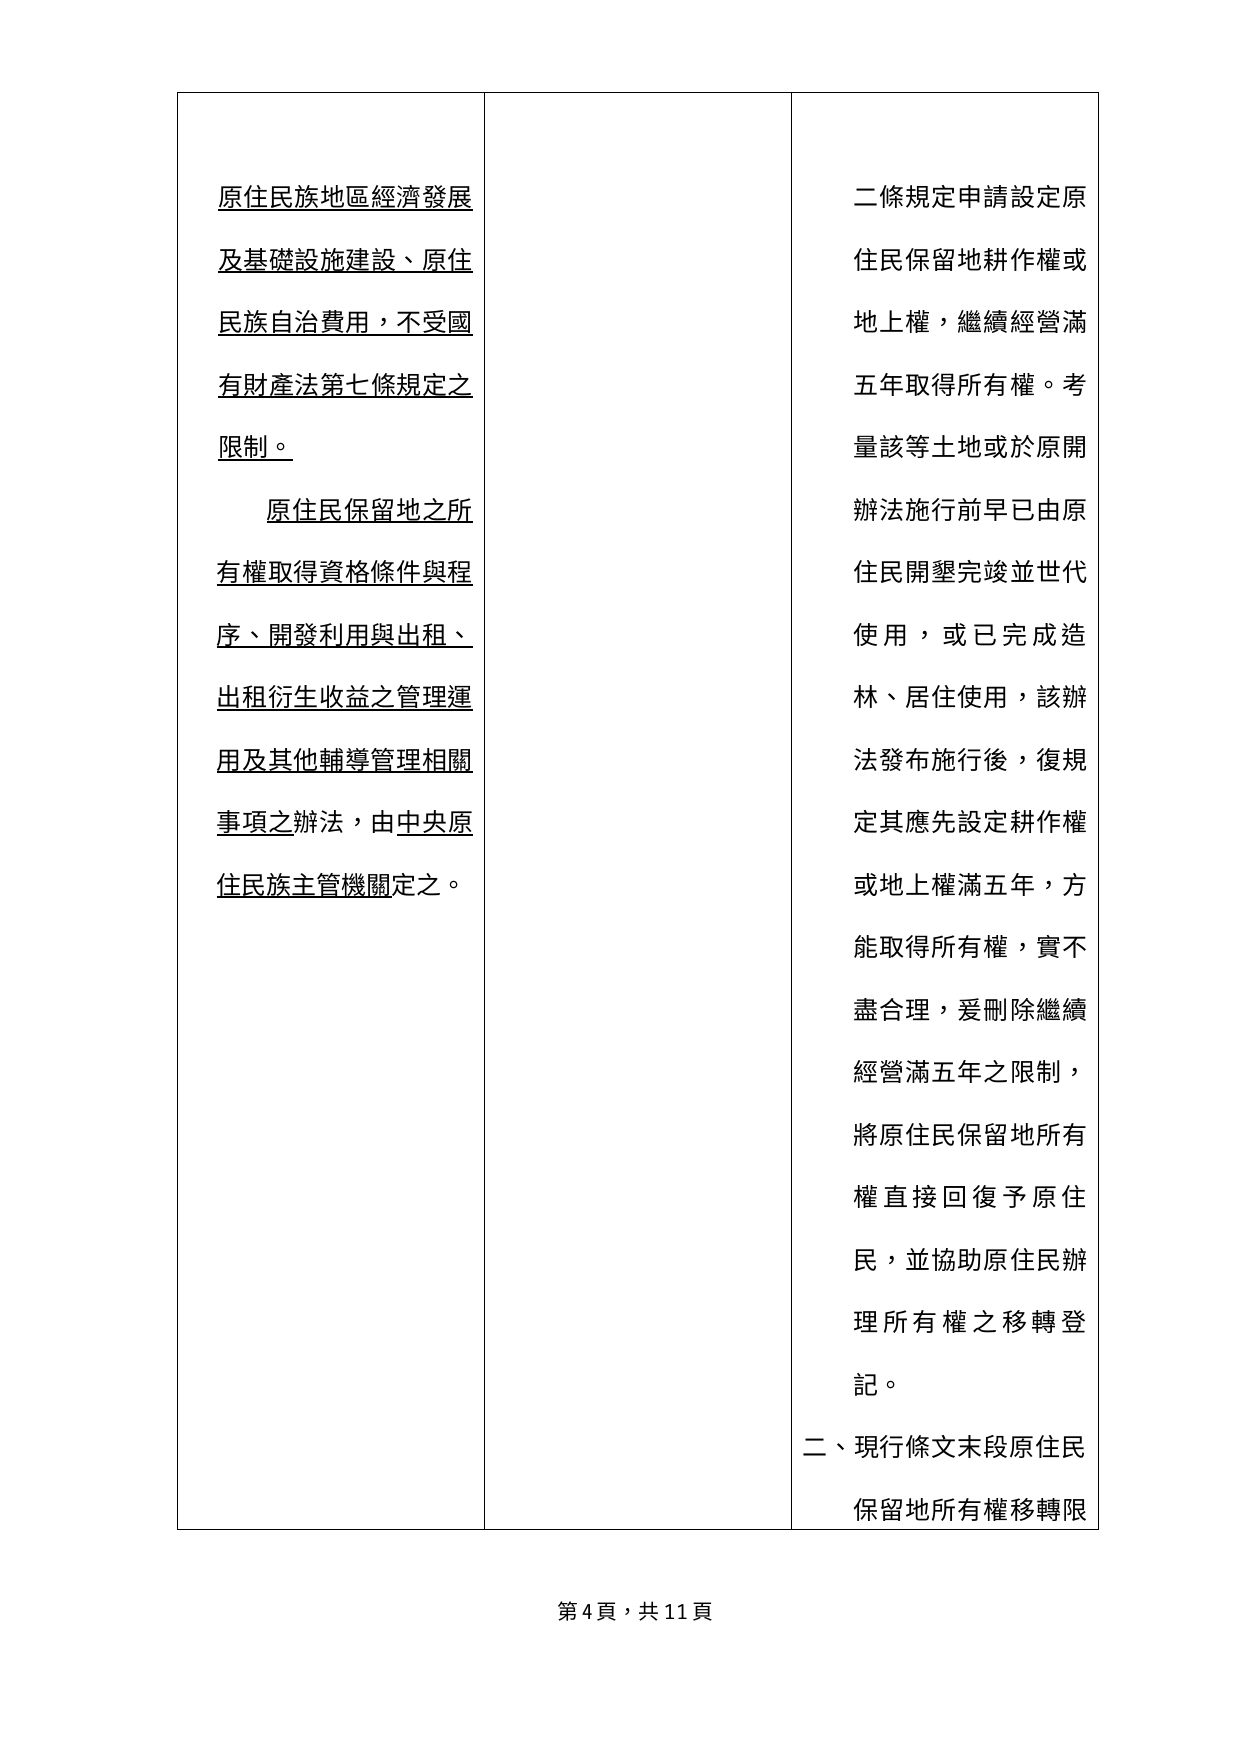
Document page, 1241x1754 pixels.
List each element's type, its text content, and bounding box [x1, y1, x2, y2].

table_cell 原住民族地區經濟發展及基礎設施建設、原住民族自治費用，不受國有財產法第七條規定之限制。 原住民保留地之所有權取得資格條件與程序、開發利用與出租、出租衍生收益之管理運用及其他輔導管理相關事項之辦法，由中央原住民族主管機關定之。 [178, 93, 484, 1529]
table_cell [485, 93, 791, 1529]
table_cell 二條規定申請設定原住民保留地耕作權或地上權，繼續經營滿五年取得所有權。考量該等土地或於原開辦法施行前早已由原住民開墾完竣並世代使用，或已完成造林、居住使用，該辦法發布施行後，復規定其應先設定耕作權或地上權滿五年，方能取得所有權，實不盡合理，爰刪除繼續經營滿五年之限制，將原住民保留地所有權直接回復予原住民，並協助原住民辦理所有權之移轉登記。 二、現行條文末段原住民保留地所有權移轉限 [792, 93, 1098, 1529]
